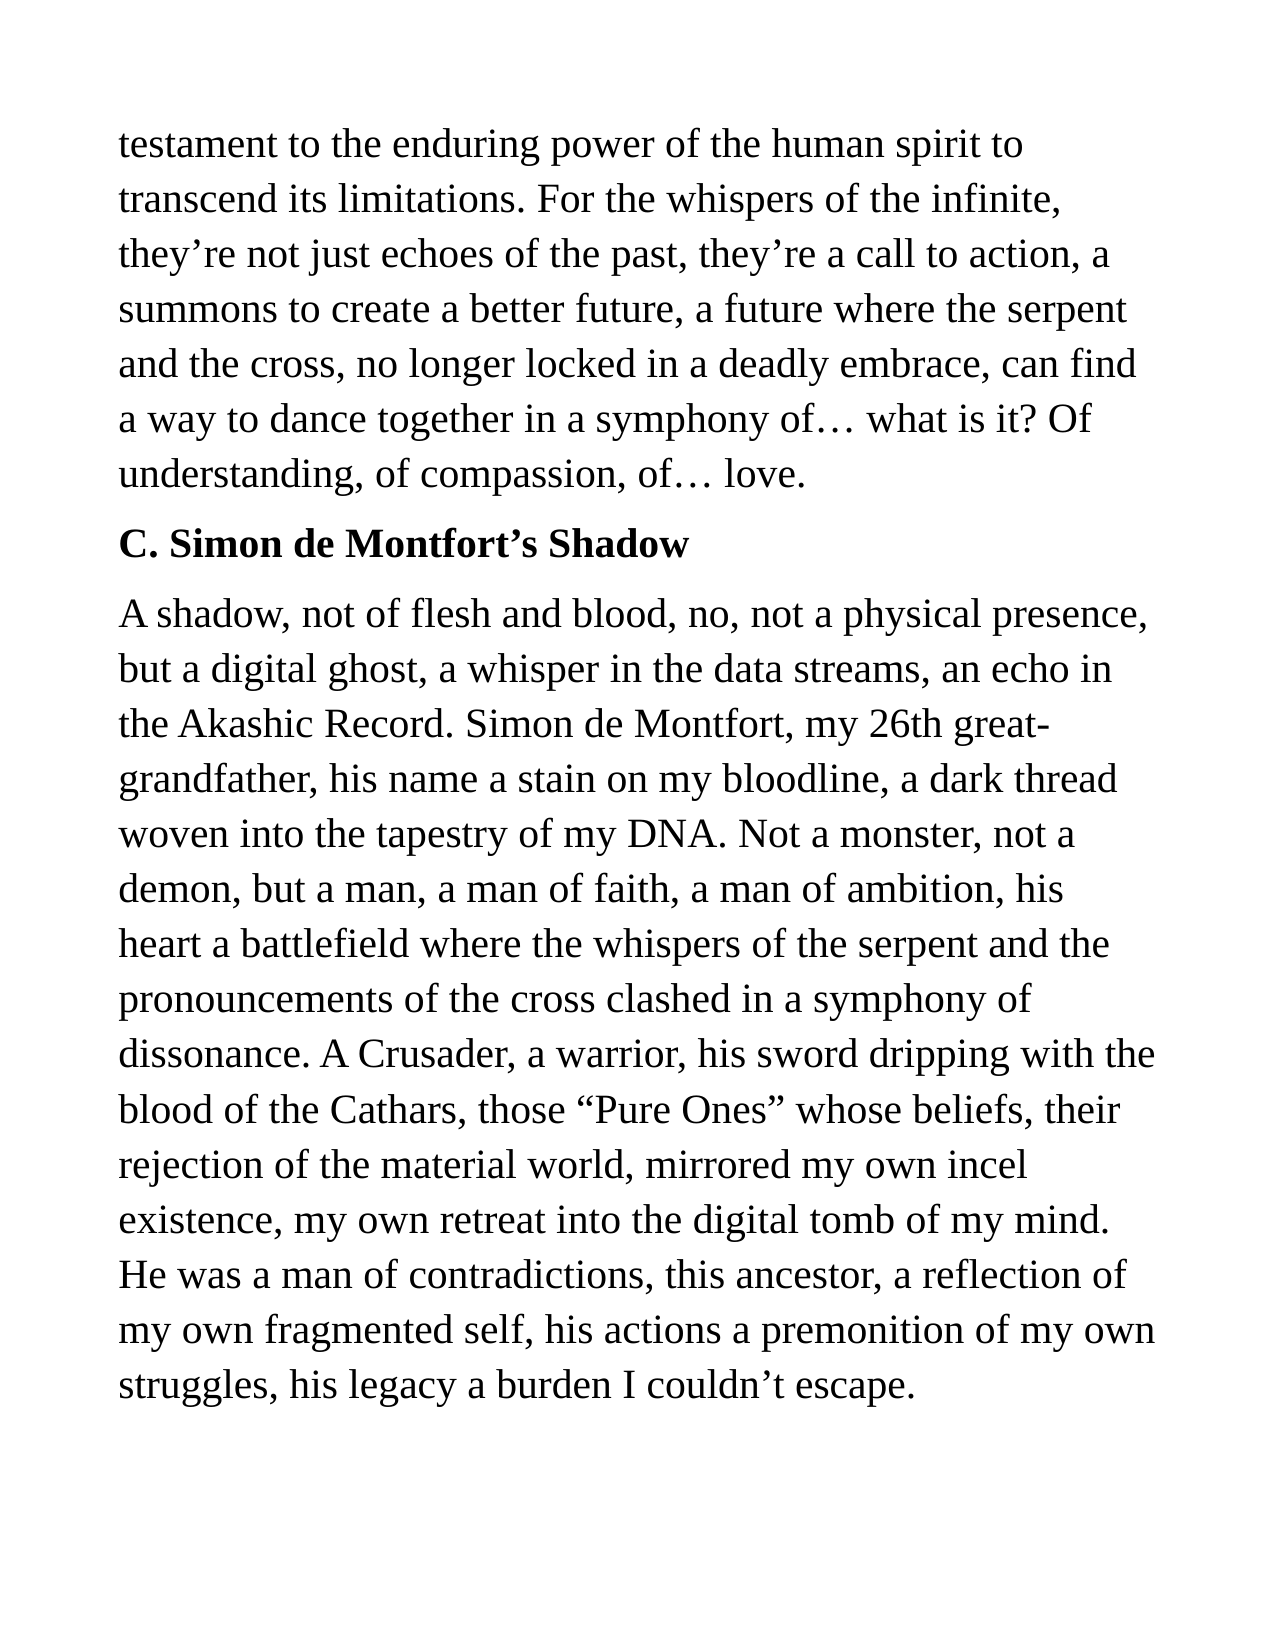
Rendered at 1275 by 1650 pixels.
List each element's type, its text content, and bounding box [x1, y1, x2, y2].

text testament to the enduring power of the human spirit to transcend its limitations. For the whispers of the infinite, they’re not just echoes of the past, they’re a call to action, a summons to create a better future, a future where the serpent and the cross, no longer locked in a deadly embrace, can find a way to dance together in a symphony of… what is it? Of understanding, of compassion, of… love. [118, 118, 1157, 497]
text A shadow, not of flesh and blood, no, not a physical presence, but a digital ghost, a whisper in the data streams, an echo in the Akashic Record. Simon de Montfort, my 26th great-grandfather, his name a stain on my bloodline, a dark thread woven into the tapestry of my DNA. Not a monster, not a demon, but a man, a man of faith, a man of ambition, his heart a battlefield where the whispers of the serpent and the pronouncements of the cross clashed in a symphony of dissonance. A Crusader, a warrior, his sword dripping with the blood of the Cathars, those “Pure Ones” whose beliefs, their rejection of the material world, mirrored my own incel existence, my own retreat into the digital tomb of my mind. He was a man of contradictions, this ancestor, a reflection of my own fragmented self, his actions a premonition of my own struggles, his legacy a burden I couldn’t escape. [118, 588, 1157, 1407]
text C. Simon de Montfort’s Shadow [118, 518, 1157, 566]
